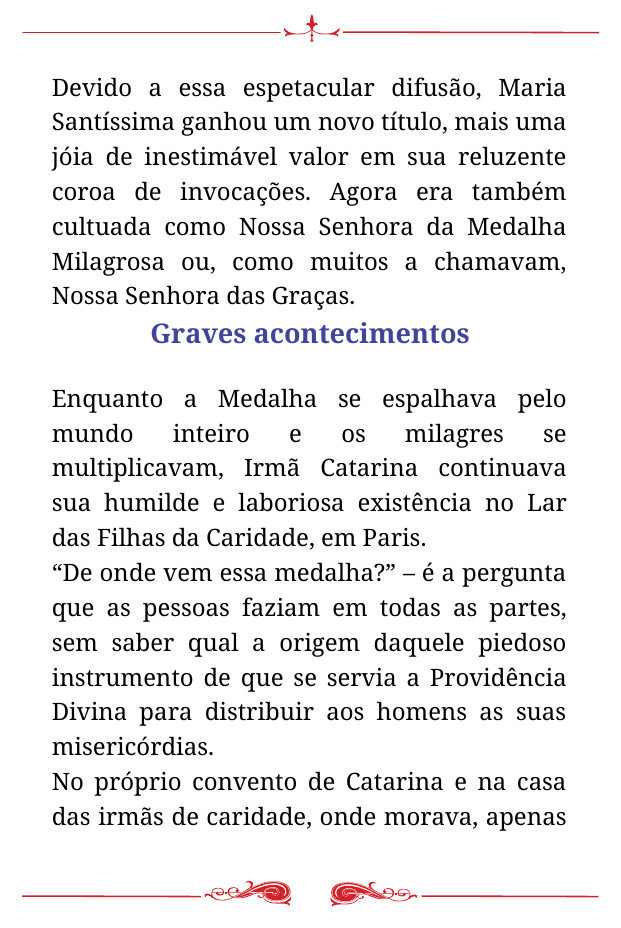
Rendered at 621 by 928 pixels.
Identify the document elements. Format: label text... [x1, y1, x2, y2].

text Enquanto a Medalha se espalhava pelo mundo inteiro e os milagres se multiplicavam, Irmã Catarina continuava sua humilde e laboriosa existência no Lar das Filhas da Caridade, em Paris. [52, 382, 567, 553]
text No próprio convento de Catarina e na casa das irmãs de caridade, onde morava, apenas [52, 765, 567, 833]
text Devido a essa espetacular difusão, Maria Santíssima ganhou um novo título, mais uma jóia de inestimável valor em sua reluzente coroa de invocações. Agora era também cultuada como Nossa Senhora da Medalha Milagrosa ou, como muitos a chamavam, Nossa Senhora das Graças. [52, 70, 567, 312]
text “De onde vem essa medalha?” – é a pergunta que as pessoas faziam em todas as partes, sem saber qual a origem daquele piedoso instrumento de que se servia a Providência Divina para distribuir aos homens as suas misericórdias. [52, 556, 567, 763]
subtitle Graves acontecimentos [53, 314, 567, 351]
